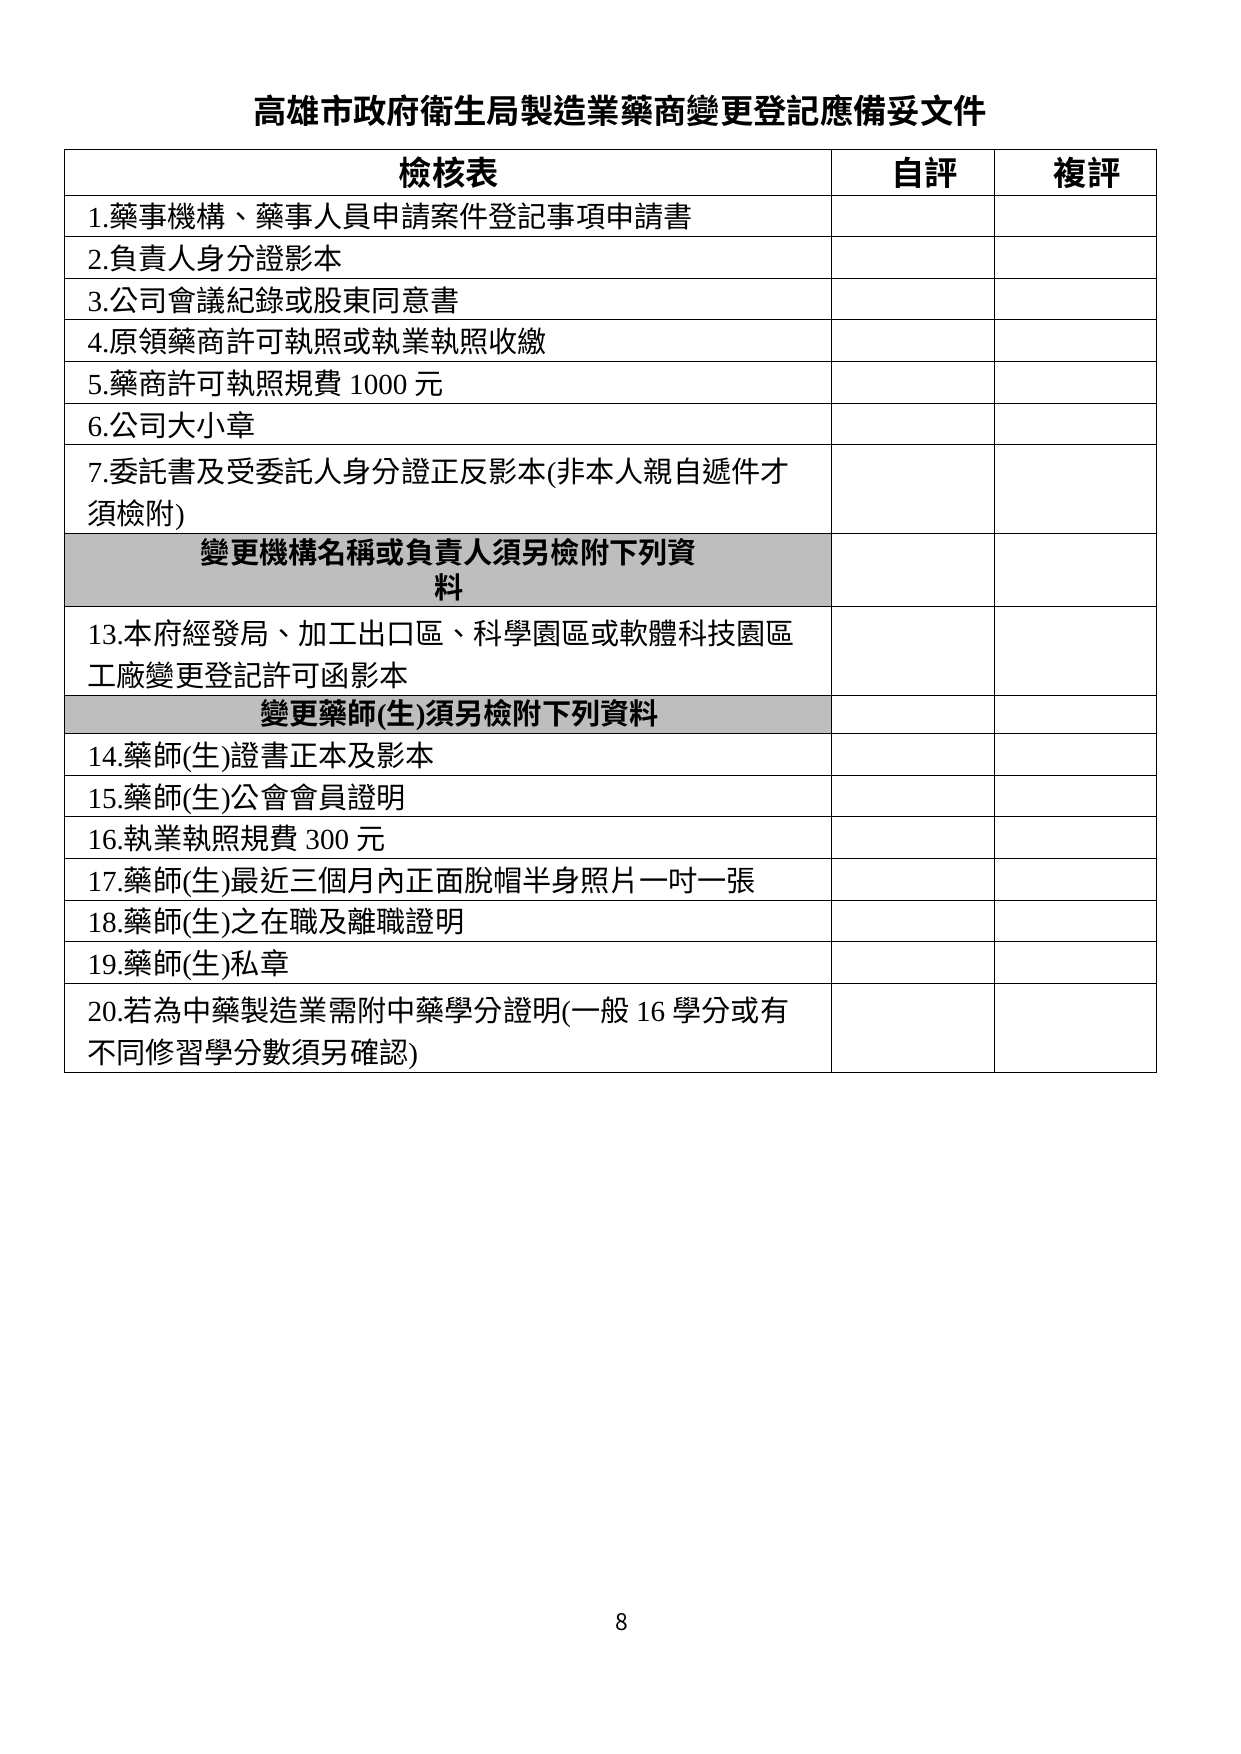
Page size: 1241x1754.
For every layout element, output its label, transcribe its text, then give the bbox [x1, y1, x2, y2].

table_cell [832, 534, 994, 606]
table_cell [832, 984, 994, 1072]
table_cell 14.藥師(生)證書正本及影本 [65, 734, 831, 774]
table_cell 19.藥師(生)私章 [65, 942, 831, 983]
table_cell [832, 237, 994, 278]
table_cell [832, 607, 994, 695]
table_cell [995, 279, 1156, 319]
table_cell [832, 734, 994, 774]
table_cell [995, 534, 1156, 606]
table_cell [832, 901, 994, 941]
table_cell [832, 776, 994, 816]
table_cell 5.藥商許可執照規費 1000 元 [65, 362, 831, 403]
table_cell [832, 320, 994, 361]
table_cell [995, 607, 1156, 695]
table_cell [832, 696, 994, 733]
table_cell [995, 859, 1156, 899]
table_cell [995, 696, 1156, 733]
table_header 檢核表 [65, 150, 831, 194]
table_cell 20.若為中藥製造業需附中藥學分證明(一般 16 學分或有不同修習學分數須另確認) [65, 984, 831, 1072]
table_cell [995, 404, 1156, 444]
table_cell 17.藥師(生)最近三個月內正面脫帽半身照片一吋一張 [65, 859, 831, 899]
table_cell 4.原領藥商許可執照或執業執照收繳 [65, 320, 831, 361]
table_cell [995, 984, 1156, 1072]
table_header 自評 [832, 150, 994, 194]
table_cell 變更機構名稱或負責人須另檢附下列資料 [65, 534, 831, 606]
table_cell [832, 942, 994, 983]
table_cell 13.本府經發局、加工出口區、科學園區或軟體科技園區工廠變更登記許可函影本 [65, 607, 831, 695]
table_cell [995, 734, 1156, 774]
table_cell [832, 279, 994, 319]
table_cell 變更藥師(生)須另檢附下列資料 [65, 696, 831, 733]
table_cell [832, 362, 994, 403]
table_cell [995, 942, 1156, 983]
table_cell [995, 776, 1156, 816]
table_cell 1.藥事機構、藥事人員申請案件登記事項申請書 [65, 196, 831, 236]
table_cell [832, 817, 994, 858]
table_cell 18.藥師(生)之在職及離職證明 [65, 901, 831, 941]
table_cell [995, 196, 1156, 236]
table_cell [995, 237, 1156, 278]
table_cell [995, 445, 1156, 533]
table_cell 6.公司大小章 [65, 404, 831, 444]
table_cell [995, 901, 1156, 941]
table_cell [995, 362, 1156, 403]
table_cell [832, 404, 994, 444]
table_cell 2.負責人身分證影本 [65, 237, 831, 278]
table_cell [832, 445, 994, 533]
table_cell [995, 817, 1156, 858]
table_cell [995, 320, 1156, 361]
table_header 複評 [995, 150, 1156, 194]
table_cell 15.藥師(生)公會會員證明 [65, 776, 831, 816]
table_cell 7.委託書及受委託人身分證正反影本(非本人親自遞件才須檢附) [65, 445, 831, 533]
table_cell [832, 196, 994, 236]
table_cell 16.執業執照規費 300 元 [65, 817, 831, 858]
table_cell [832, 859, 994, 899]
table_cell 3.公司會議紀錄或股東同意書 [65, 279, 831, 319]
